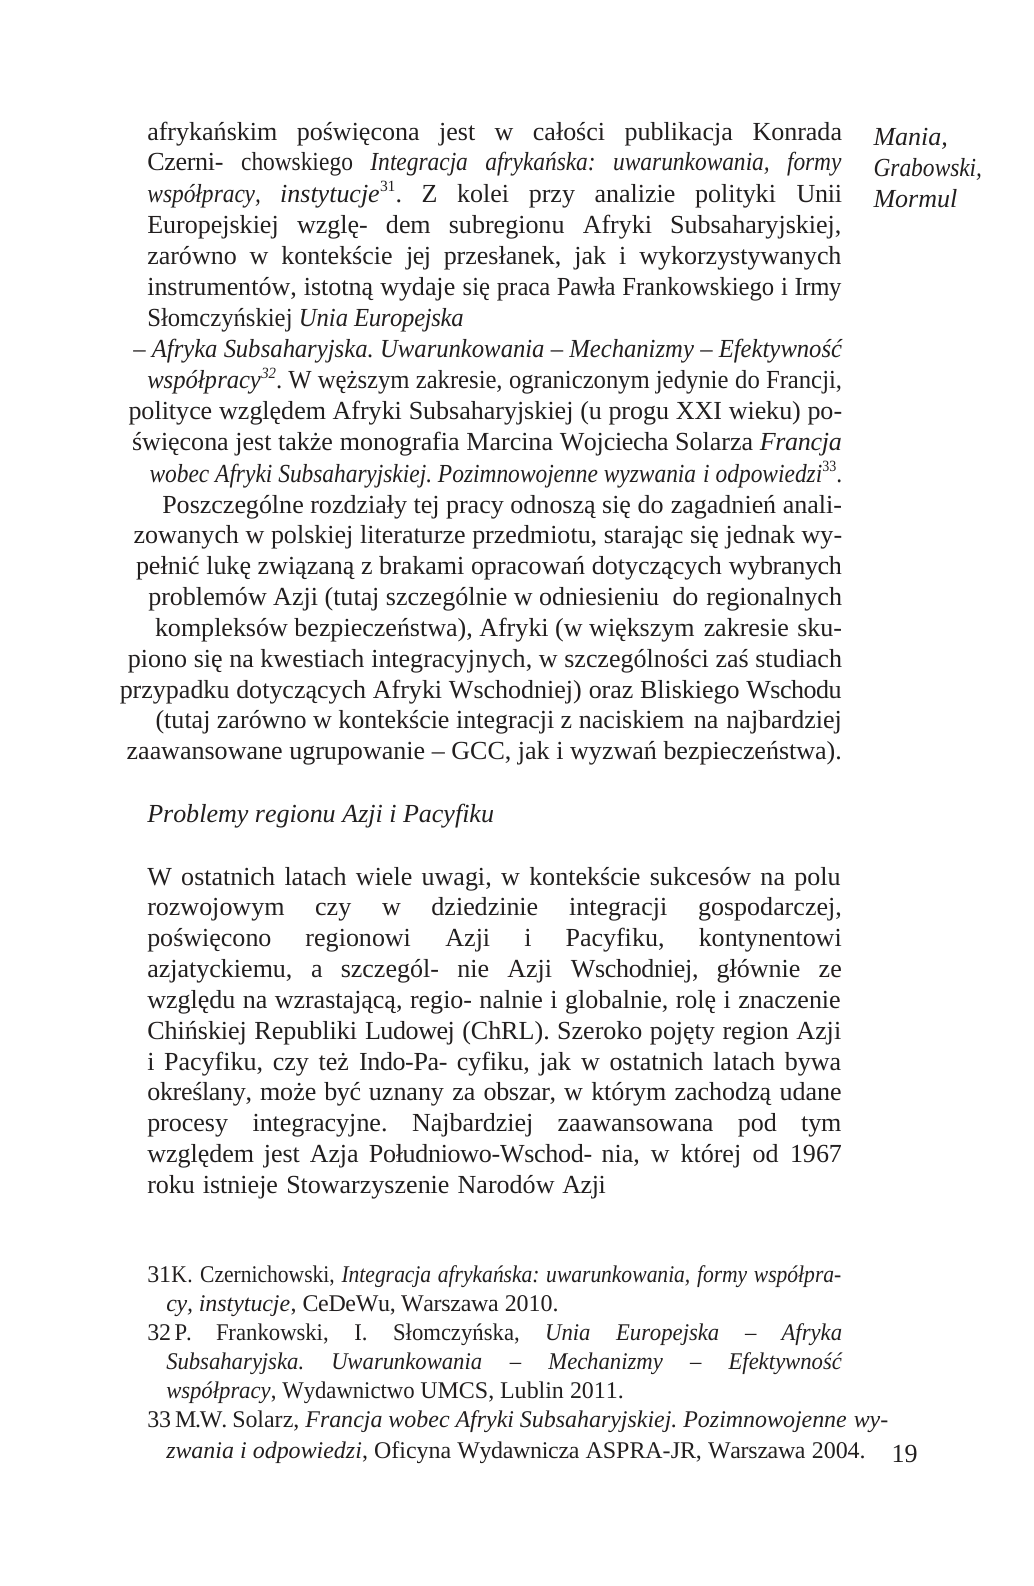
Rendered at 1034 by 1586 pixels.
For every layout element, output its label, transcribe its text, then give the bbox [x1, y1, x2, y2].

text – Afryka Subsaharyjska. Uwarunkowania – Mechanizmy – Efektywność współpracy32. W węższym zakresie, ograniczonym jedynie do Francji, polityce względem Afryki Subsaharyjskiej (u progu XXI wieku) po- święcona jest także monografia Marcina Wojciecha Solarza Francja wobec Afryki Subsaharyjskiej. Pozimnowojenne wyzwania i odpowiedzi33. Poszczególne rozdziały tej pracy odnoszą się do zagadnień anali- zowanych w polskiej literaturze przedmiotu, starając się jednak wy- pełnić lukę związaną z brakami opracowań dotyczących wybranych problemów Azji (tutaj szczególnie w odniesieniu do regionalnych kompleksów bezpieczeństwa), Afryki (w większym zakresie sku- piono się na kwestiach integracyjnych, w szczególności zaś studiach przypadku dotyczących Afryki Wschodniej) oraz Bliskiego Wschodu (tutaj zarówno w kontekście integracji z naciskiem na najbardziej zaawansowane ugrupowanie – GCC, jak i wyzwań bezpieczeństwa). [98, 333, 842, 765]
text afrykańskim poświęcona jest w całości publikacja Konrada Czerni- chowskiego Integracja afrykańska: uwarunkowania, formy współpracy, instytucje31. Z kolei przy analizie polityki Unii Europejskiej wzglę- dem subregionu Afryki Subsaharyjskiej, zarówno w kontekście jej przesłanek, jak i wykorzystywanych instrumentów, istotną wydaje się praca Pawła Frankowskiego i Irmy Słomczyńskiej Unia Europejska [147, 116, 842, 332]
text zwania i odpowiedzi, Oficyna Wydawnicza ASPRA-JR, Warszawa 2004. 19 [166, 1434, 994, 1469]
list P. Frankowski, I. Słomczyńska, Unia Europejska – Afryka Subsaharyjska. Uwarunkowania – Mechanizmy – Efektywność współpracy, Wydawnictwo UMCS, Lublin 2011. [147, 1318, 842, 1403]
text Mania, Grabowski, Mormul [873, 121, 984, 213]
text Problemy regionu Azji i Pacyfiku [147, 798, 842, 828]
text W ostatnich latach wiele uwagi, w kontekście sukcesów na polu rozwojowym czy w dziedzinie integracji gospodarczej, poświęcono regionowi Azji i Pacyfiku, kontynentowi azjatyckiemu, a szczegól- nie Azji Wschodniej, głównie ze względu na wzrastającą, regio- nalnie i globalnie, rolę i znaczenie Chińskiej Republiki Ludowej (ChRL). Szeroko pojęty region Azji i Pacyfiku, czy też Indo-Pa- cyfiku, jak w ostatnich latach bywa określany, może być uznany za obszar, w którym zachodzą udane procesy integracyjne. Najbardziej zaawansowana pod tym względem jest Azja Południowo-Wschod- nia, w której od 1967 roku istnieje Stowarzyszenie Narodów Azji [147, 861, 842, 1199]
list K. Czernichowski, Integracja afrykańska: uwarunkowania, formy współpra- cy, instytucje, CeDeWu, Warszawa 2010. [147, 1260, 842, 1316]
list M.W. Solarz, Francja wobec Afryki Subsaharyjskiej. Pozimnowojenne wy- [147, 1405, 994, 1432]
